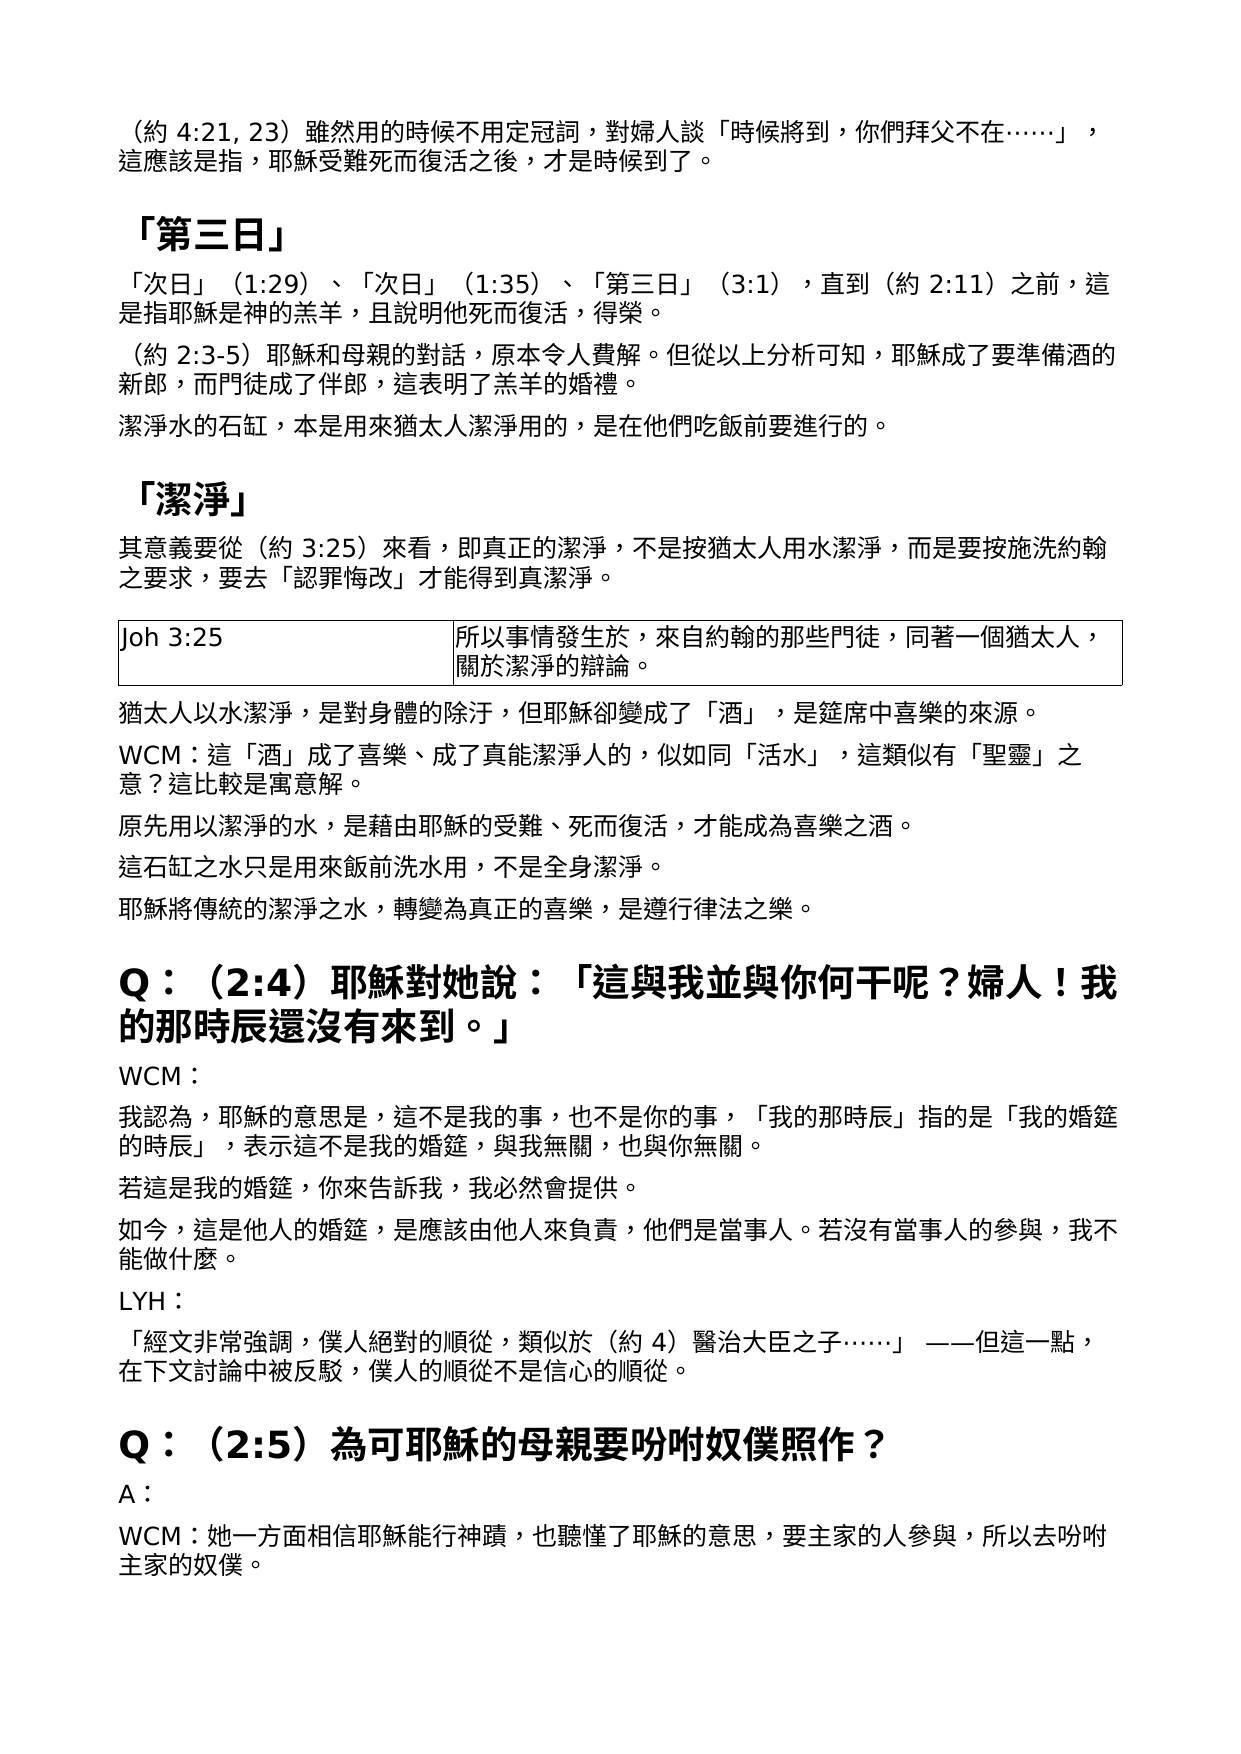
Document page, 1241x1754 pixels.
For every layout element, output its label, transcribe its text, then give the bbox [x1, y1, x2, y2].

text WCM： [118, 1062, 1122, 1091]
text 這石缸之水只是用來飯前洗水用，不是全身潔淨。 [118, 853, 1122, 883]
text LYH： [118, 1287, 1122, 1316]
text 猶太人以水潔淨，是對身體的除汙，但耶穌卻變成了「酒」，是筵席中喜樂的來源。 [118, 699, 1122, 728]
text 若這是我的婚筵，你來告訴我，我必然會提供。 [118, 1174, 1122, 1203]
subtitle 「第三日」 [118, 214, 1122, 258]
text 耶穌將傳統的潔淨之水，轉變為真正的喜樂，是遵行律法之樂。 [118, 895, 1122, 924]
text 原先用以潔淨的水，是藉由耶穌的受難、死而復活，才能成為喜樂之酒。 [118, 812, 1122, 841]
text 潔淨水的石缸，本是用來猶太人潔淨用的，是在他們吃飯前要進行的。 [118, 412, 1122, 441]
text 「經文非常強調，僕人絕對的順從，類似於（約 4）醫治大臣之子⋯⋯」 ——但這一點，在下文討論中被反駁，僕人的順從不是信心的順從。 [118, 1328, 1122, 1387]
table_header 所以事情發生於，來自約翰的那些門徒，同著一個猶太人，關於潔淨的辯論。 [454, 621, 1122, 684]
text WCM：這「酒」成了喜樂、成了真能潔淨人的，似如同「活水」，這類似有「聖靈」之意？這比較是寓意解。 [118, 741, 1122, 799]
text 我認為，耶穌的意思是，這不是我的事，也不是你的事，「我的那時辰」指的是「我的婚筵的時辰」，表示這不是我的婚筵，與我無關，也與你無關。 [118, 1103, 1122, 1162]
subtitle Q：（2:4）耶穌對她說：「這與我並與你何干呢？婦人！我的那時辰還沒有來到。」 [118, 962, 1122, 1049]
text 如今，這是他人的婚筵，是應該由他人來負責，他們是當事人。若沒有當事人的參與，我不能做什麼。 [118, 1216, 1122, 1274]
table_header Joh 3:25 [119, 621, 453, 684]
subtitle 「潔淨」 [118, 478, 1122, 522]
text WCM：她一方面相信耶穌能行神蹟，也聽慬了耶穌的意思，要主家的人參與，所以去吩咐主家的奴僕。 [118, 1522, 1122, 1580]
subtitle Q：（2:5）為可耶穌的母親要吩咐奴僕照作？ [118, 1424, 1122, 1468]
text 其意義要從（約 3:25）來看，即真正的潔淨，不是按猶太人用水潔淨，而是要按施洗約翰之要求，要去「認罪悔改」才能得到真潔淨。 [118, 534, 1122, 593]
text A： [118, 1480, 1122, 1509]
text （約 2:3-5）耶穌和母親的對話，原本令人費解。但從以上分析可知，耶穌成了要準備酒的新郎，而門徒成了伴郎，這表明了羔羊的婚禮。 [118, 341, 1122, 399]
text 「次日」（1:29）、「次日」（1:35）、「第三日」（3:1），直到（約 2:11）之前，這是指耶穌是神的羔羊，且說明他死而復活，得榮。 [118, 270, 1122, 328]
text （約 4:21, 23）雖然用的時候不用定冠詞，對婦人談「時候將到，你們拜父不在⋯⋯」，這應該是指，耶穌受難死而復活之後，才是時候到了。 [118, 118, 1122, 176]
